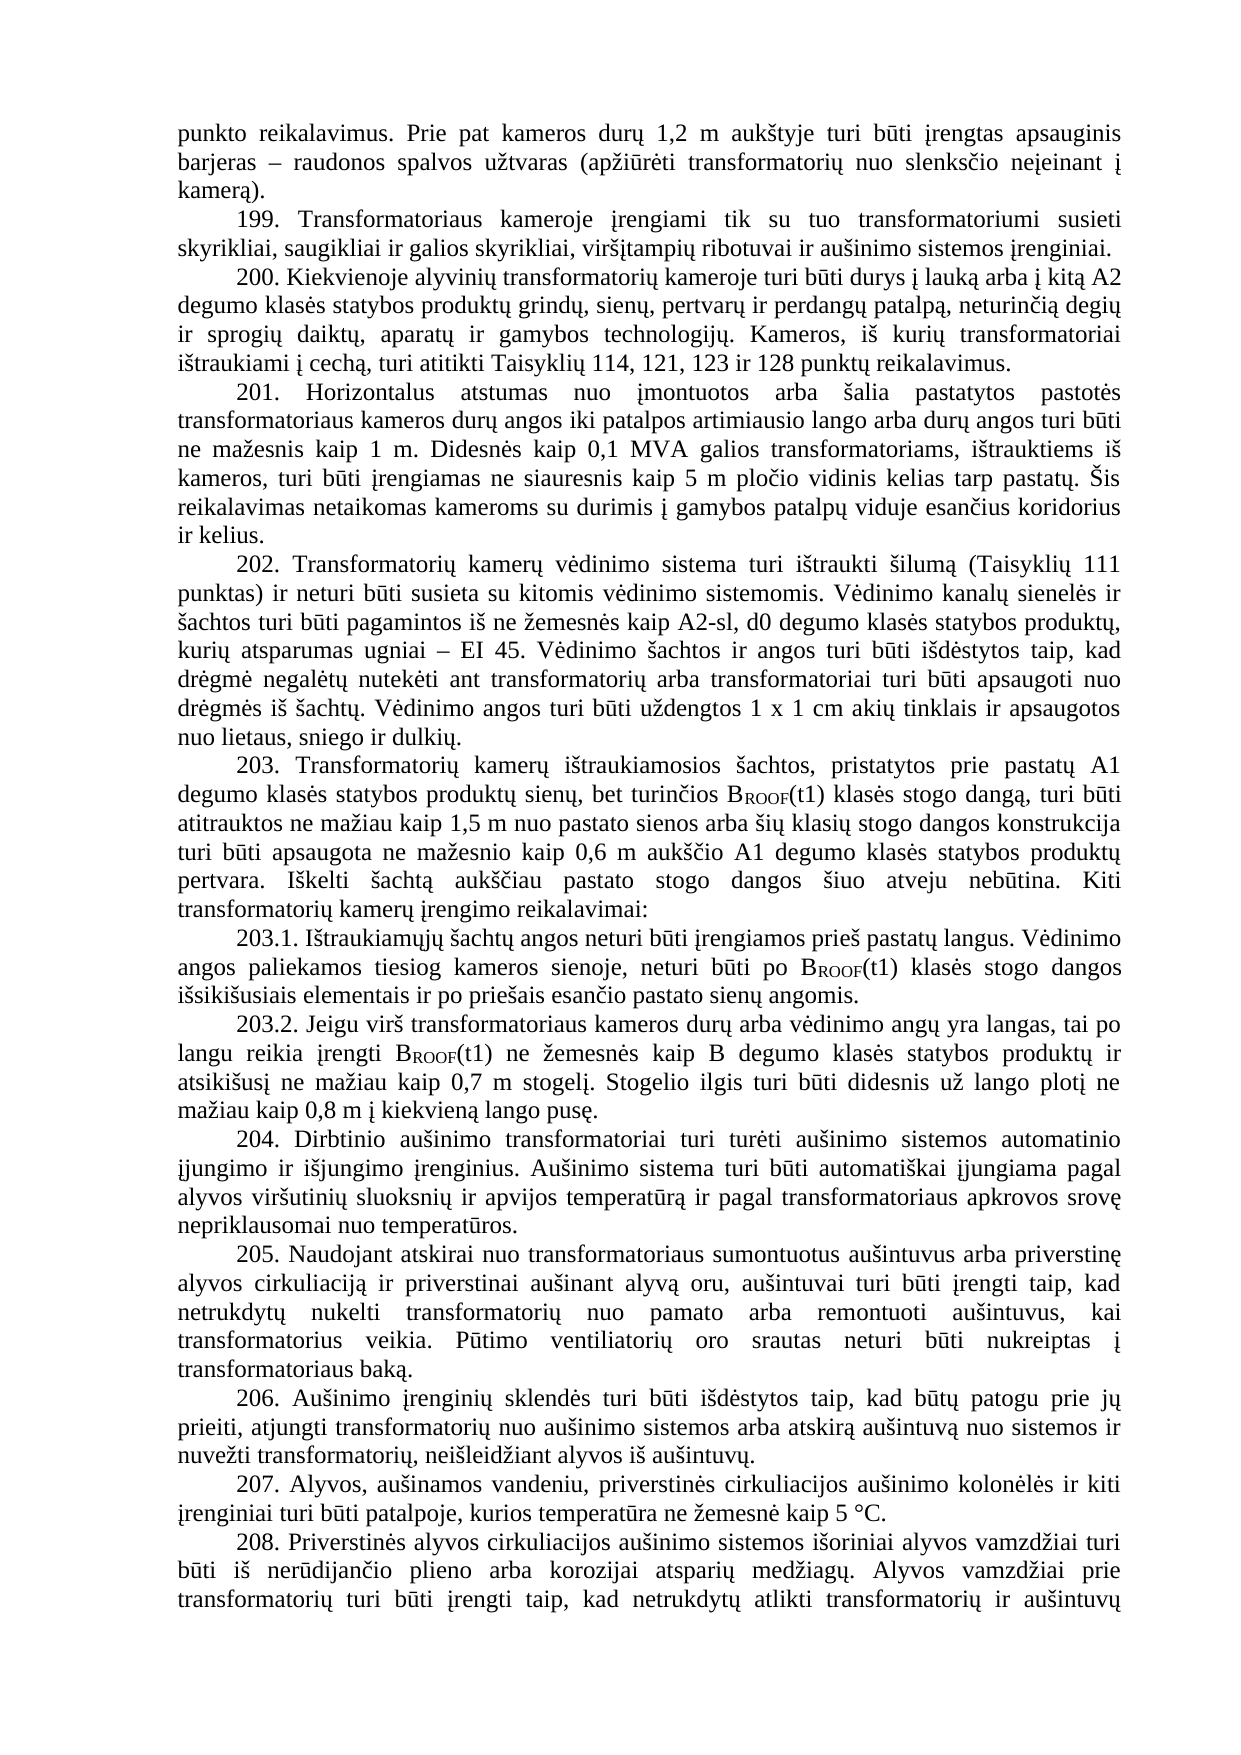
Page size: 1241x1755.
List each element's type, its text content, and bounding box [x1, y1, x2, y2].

text 208. Priverstinės alyvos cirkuliacijos aušinimo sistemos išoriniai alyvos vamzdžiai turi būti iš nerūdijančio plieno arba korozijai atsparių medžiagų. Alyvos vamzdžiai prie transformatorių turi būti įrengti taip, kad netrukdytų atlikti transformatorių ir aušintuvų [177, 1527, 1122, 1613]
text 203.1. Ištraukiamųjų šachtų angos neturi būti įrengiamos prieš pastatų langus. Vėdinimo angos paliekamos tiesiog kameros sienoje, neturi būti po BROOF(t1) klasės stogo dangos išsikišusiais elementais ir po priešais esančio pastato sienų angomis. [177, 923, 1122, 1009]
text 204. Dirbtinio aušinimo transformatoriai turi turėti aušinimo sistemos automatinio įjungimo ir išjungimo įrenginius. Aušinimo sistema turi būti automatiškai įjungiama pagal alyvos viršutinių sluoksnių ir apvijos temperatūrą ir pagal transformatoriaus apkrovos srovę nepriklausomai nuo temperatūros. [177, 1124, 1122, 1239]
text 203. Transformatorių kamerų ištraukiamosios šachtos, pristatytos prie pastatų A1 degumo klasės statybos produktų sienų, bet turinčios BROOF(t1) klasės stogo dangą, turi būti atitrauktos ne mažiau kaip 1,5 m nuo pastato sienos arba šių klasių stogo dangos konstrukcija turi būti apsaugota ne mažesnio kaip 0,6 m aukščio A1 degumo klasės statybos produktų pertvara. Iškelti šachtą aukščiau pastato stogo dangos šiuo atveju nebūtina. Kiti transformatorių kamerų įrengimo reikalavimai: [177, 751, 1122, 923]
text 202. Transformatorių kamerų vėdinimo sistema turi ištraukti šilumą (Taisyklių 111 punktas) ir neturi būti susieta su kitomis vėdinimo sistemomis. Vėdinimo kanalų sienelės ir šachtos turi būti pagamintos iš ne žemesnės kaip A2-sl, d0 degumo klasės statybos produktų, kurių atsparumas ugniai – EI 45. Vėdinimo šachtos ir angos turi būti išdėstytos taip, kad drėgmė negalėtų nutekėti ant transformatorių arba transformatoriai turi būti apsaugoti nuo drėgmės iš šachtų. Vėdinimo angos turi būti uždengtos 1 x 1 cm akių tinklais ir apsaugotos nuo lietaus, sniego ir dulkių. [177, 549, 1122, 751]
text 207. Alyvos, aušinamos vandeniu, priverstinės cirkuliacijos aušinimo kolonėlės ir kiti įrenginiai turi būti patalpoje, kurios temperatūra ne žemesnė kaip 5 °C. [177, 1469, 1122, 1527]
text punkto reikalavimus. Prie pat kameros durų 1,2 m aukštyje turi būti įrengtas apsauginis barjeras – raudonos spalvos užtvaras (apžiūrėti transformatorių nuo slenksčio neįeinant į kamerą). [177, 118, 1122, 204]
text 203.2. Jeigu virš transformatoriaus kameros durų arba vėdinimo angų yra langas, tai po langu reikia įrengti BROOF(t1) ne žemesnės kaip B degumo klasės statybos produktų ir atsikišusį ne mažiau kaip 0,7 m stogelį. Stogelio ilgis turi būti didesnis už lango plotį ne mažiau kaip 0,8 m į kiekvieną lango pusę. [177, 1009, 1122, 1124]
text 201. Horizontalus atstumas nuo įmontuotos arba šalia pastatytos pastotės transformatoriaus kameros durų angos iki patalpos artimiausio lango arba durų angos turi būti ne mažesnis kaip 1 m. Didesnės kaip 0,1 MVA galios transformatoriams, ištrauktiems iš kameros, turi būti įrengiamas ne siauresnis kaip 5 m pločio vidinis kelias tarp pastatų. Šis reikalavimas netaikomas kameroms su durimis į gamybos patalpų viduje esančius koridorius ir kelius. [177, 377, 1122, 549]
text 206. Aušinimo įrenginių sklendės turi būti išdėstytos taip, kad būtų patogu prie jų prieiti, atjungti transformatorių nuo aušinimo sistemos arba atskirą aušintuvą nuo sistemos ir nuvežti transformatorių, neišleidžiant alyvos iš aušintuvų. [177, 1383, 1122, 1469]
text 200. Kiekvienoje alyvinių transformatorių kameroje turi būti durys į lauką arba į kitą A2 degumo klasės statybos produktų grindų, sienų, pertvarų ir perdangų patalpą, neturinčią degių ir sprogių daiktų, aparatų ir gamybos technologijų. Kameros, iš kurių transformatoriai ištraukiami į cechą, turi atitikti Taisyklių 114, 121, 123 ir 128 punktų reikalavimus. [177, 262, 1122, 377]
text 199. Transformatoriaus kameroje įrengiami tik su tuo transformatoriumi susieti skyrikliai, saugikliai ir galios skyrikliai, viršįtampių ribotuvai ir aušinimo sistemos įrenginiai. [177, 204, 1122, 262]
text 205. Naudojant atskirai nuo transformatoriaus sumontuotus aušintuvus arba priverstinę alyvos cirkuliaciją ir priverstinai aušinant alyvą oru, aušintuvai turi būti įrengti taip, kad netrukdytų nukelti transformatorių nuo pamato arba remontuoti aušintuvus, kai transformatorius veikia. Pūtimo ventiliatorių oro srautas neturi būti nukreiptas į transformatoriaus baką. [177, 1239, 1122, 1383]
